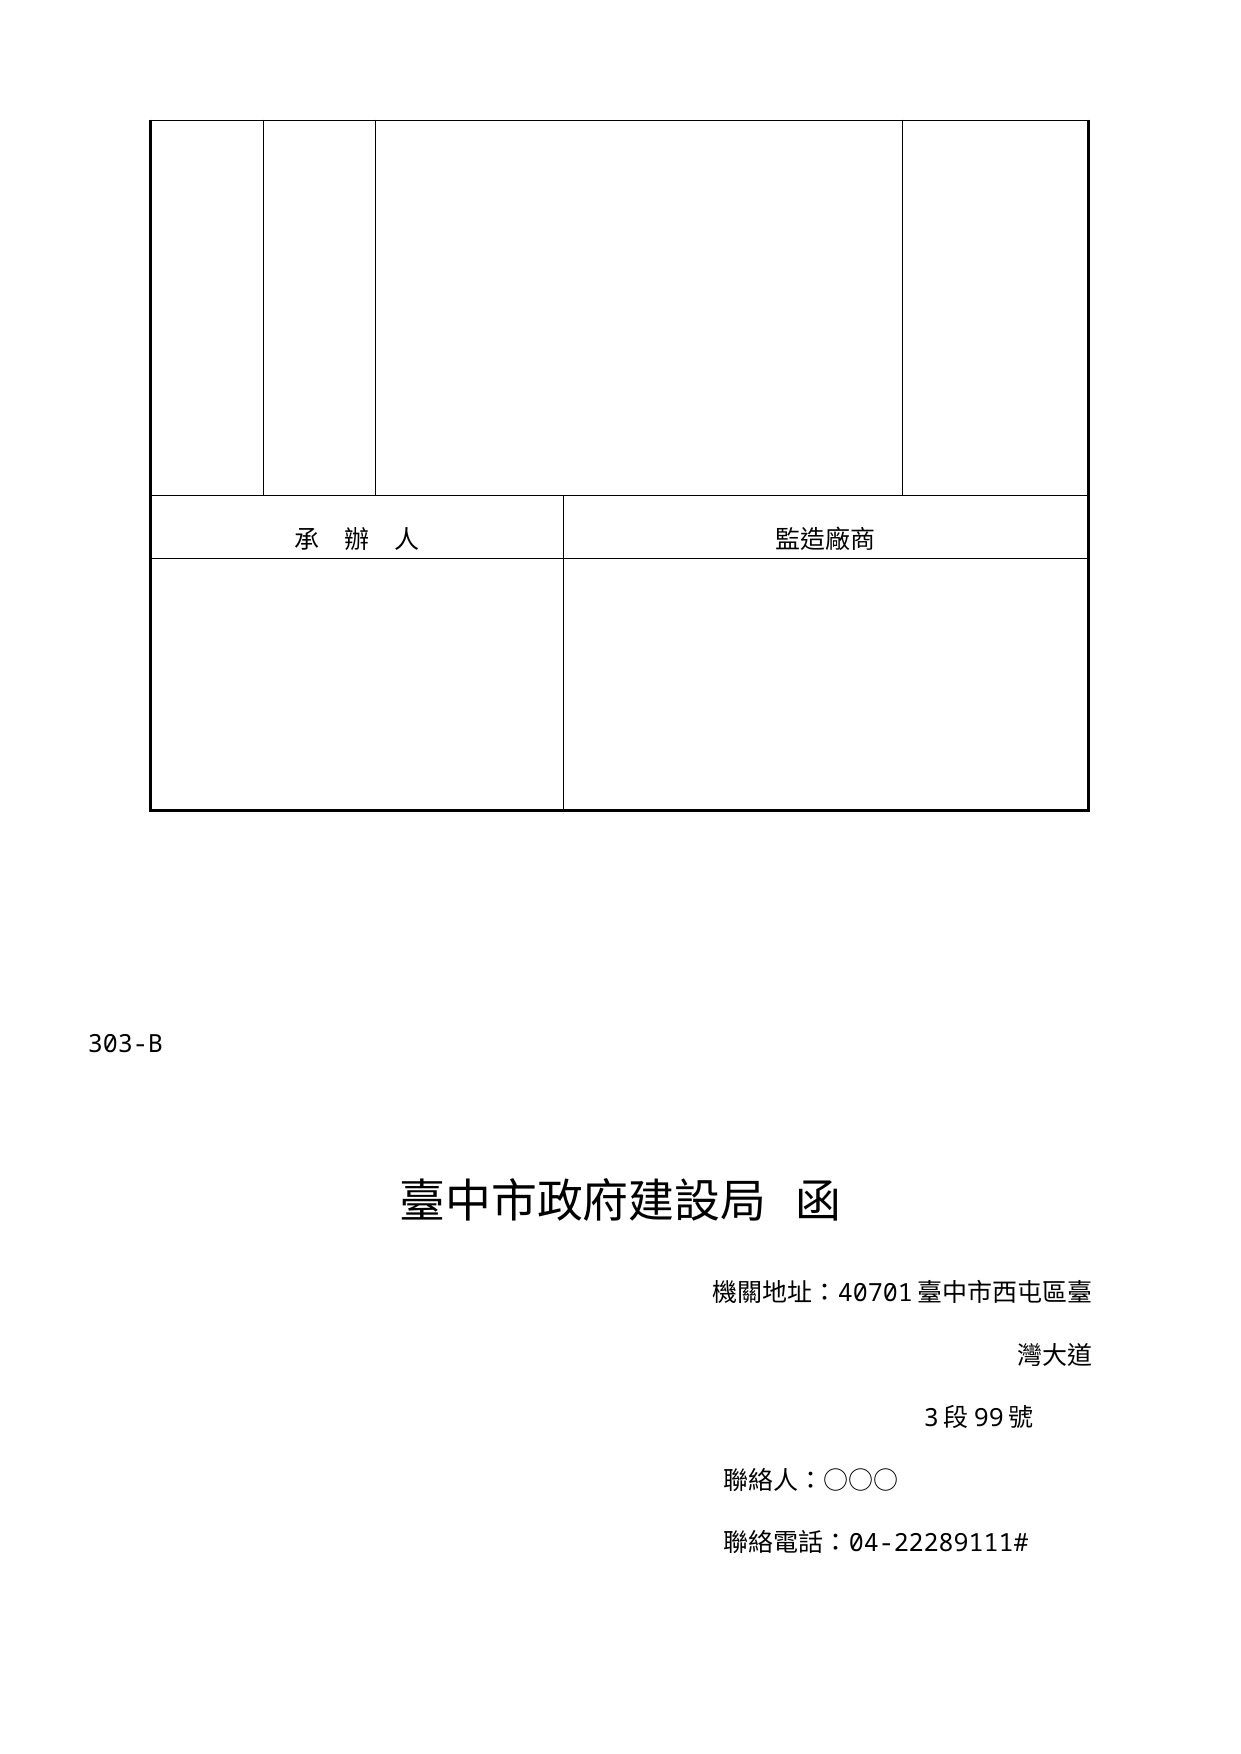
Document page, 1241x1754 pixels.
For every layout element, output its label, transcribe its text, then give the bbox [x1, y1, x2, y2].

table_cell [152, 559, 563, 809]
table_cell [564, 559, 1087, 809]
text 臺中市政府建設局 函 [148, 1124, 1092, 1249]
table_cell [264, 121, 375, 495]
table_cell [152, 121, 263, 495]
text 聯絡電話：04-22289111# [148, 1499, 1092, 1562]
table_cell [903, 121, 1087, 495]
text 機關地址：40701臺中市西屯區臺灣大道 [148, 1249, 1092, 1374]
table_cell 承 辦 人 [152, 496, 563, 558]
text 聯絡人：○○○ [148, 1437, 1092, 1499]
text 303-B [88, 1026, 188, 1054]
table_cell [376, 121, 902, 495]
text 3段99號 [148, 1374, 1092, 1437]
table_cell 監造廠商 [564, 496, 1087, 558]
